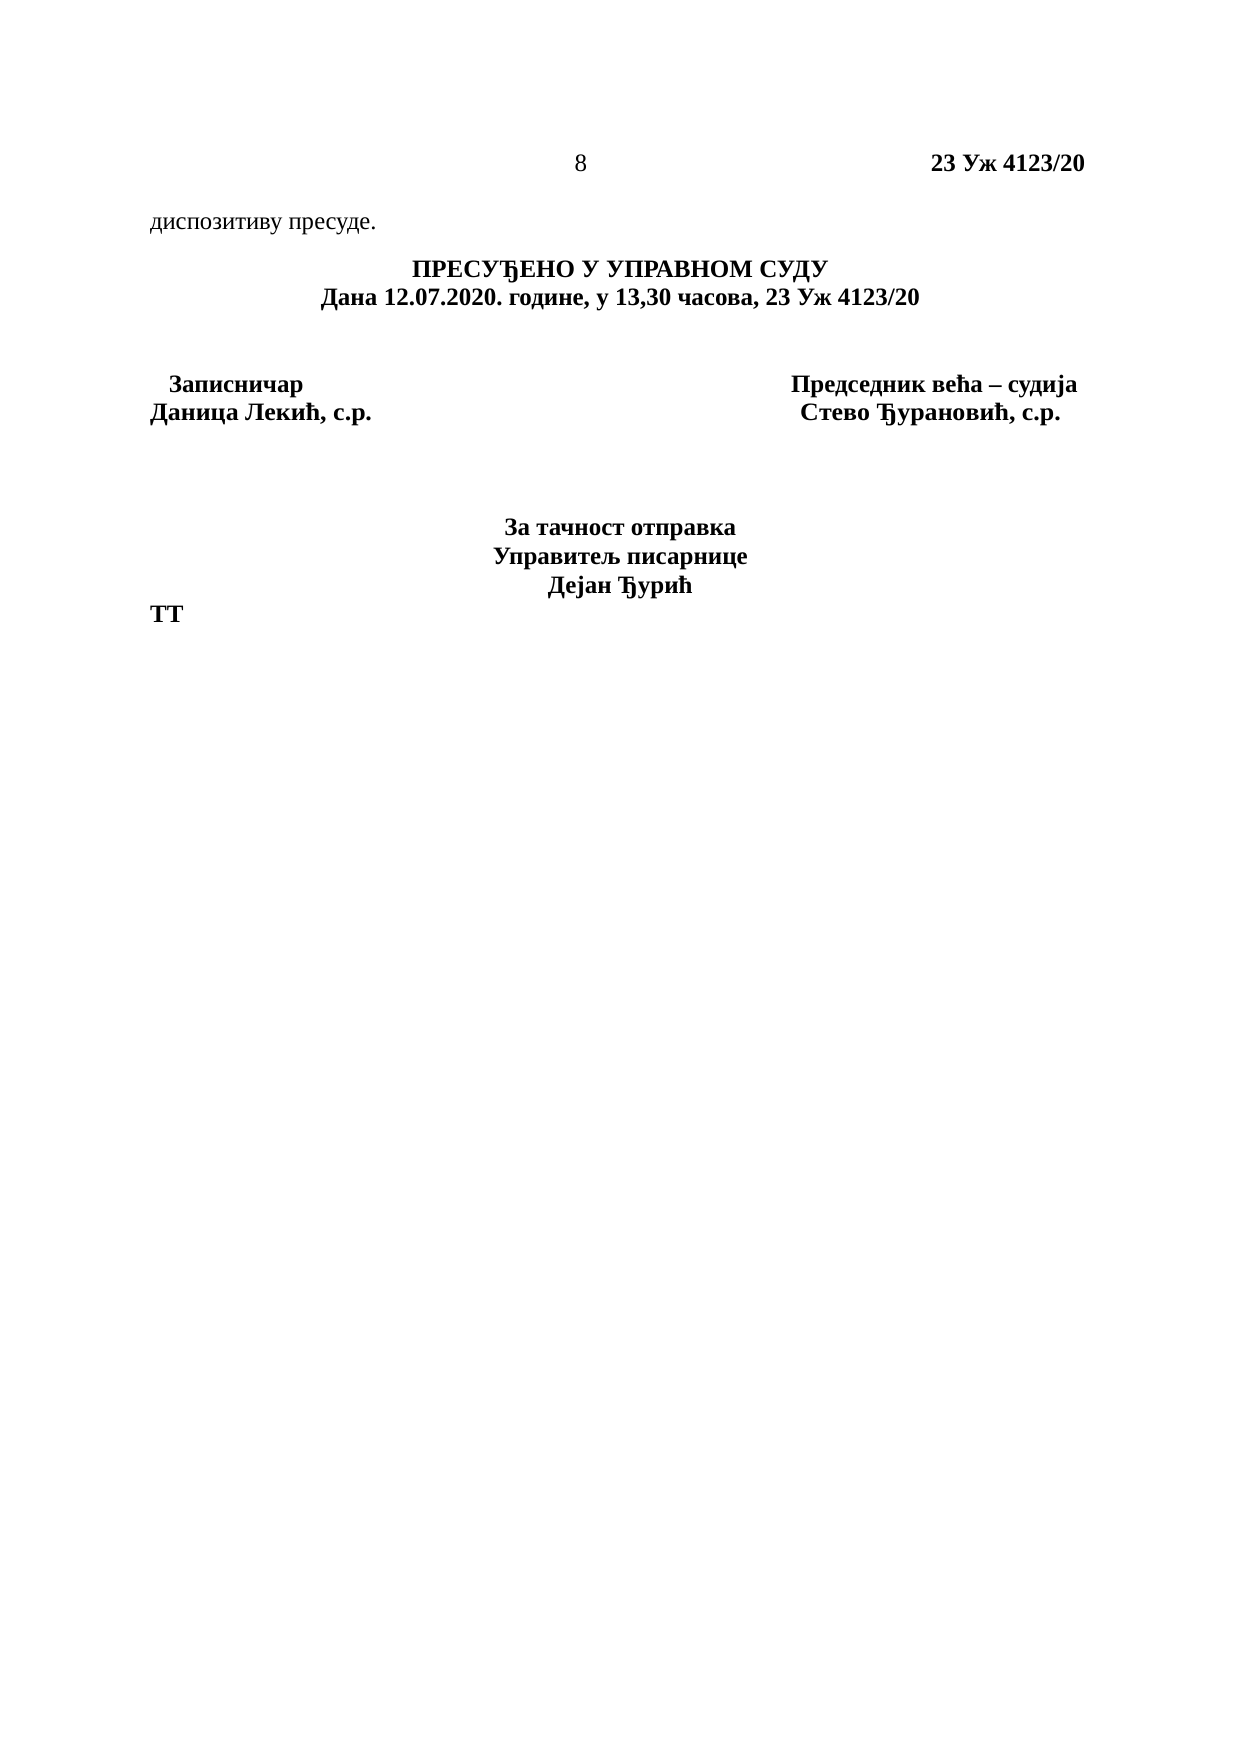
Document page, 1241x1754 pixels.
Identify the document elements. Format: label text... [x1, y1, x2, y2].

text Дејан Ђурић [150, 570, 1090, 599]
text Даница Лекић, с.р. Стево Ђурановић, с.р. [150, 397, 1090, 426]
text Записничар Председник већа – судија [150, 369, 1090, 397]
text ПРЕСУЂЕНО У УПРАВНОМ СУДУ [150, 254, 1090, 282]
text диспозитиву пресуде. [150, 206, 1090, 234]
text За тачност отправка [150, 512, 1090, 541]
text Управитељ писарнице [150, 541, 1090, 570]
text ТТ [150, 599, 1090, 627]
text Дана 12.07.2020. године, у 13,30 часова, 23 Уж 4123/20 [150, 282, 1090, 311]
